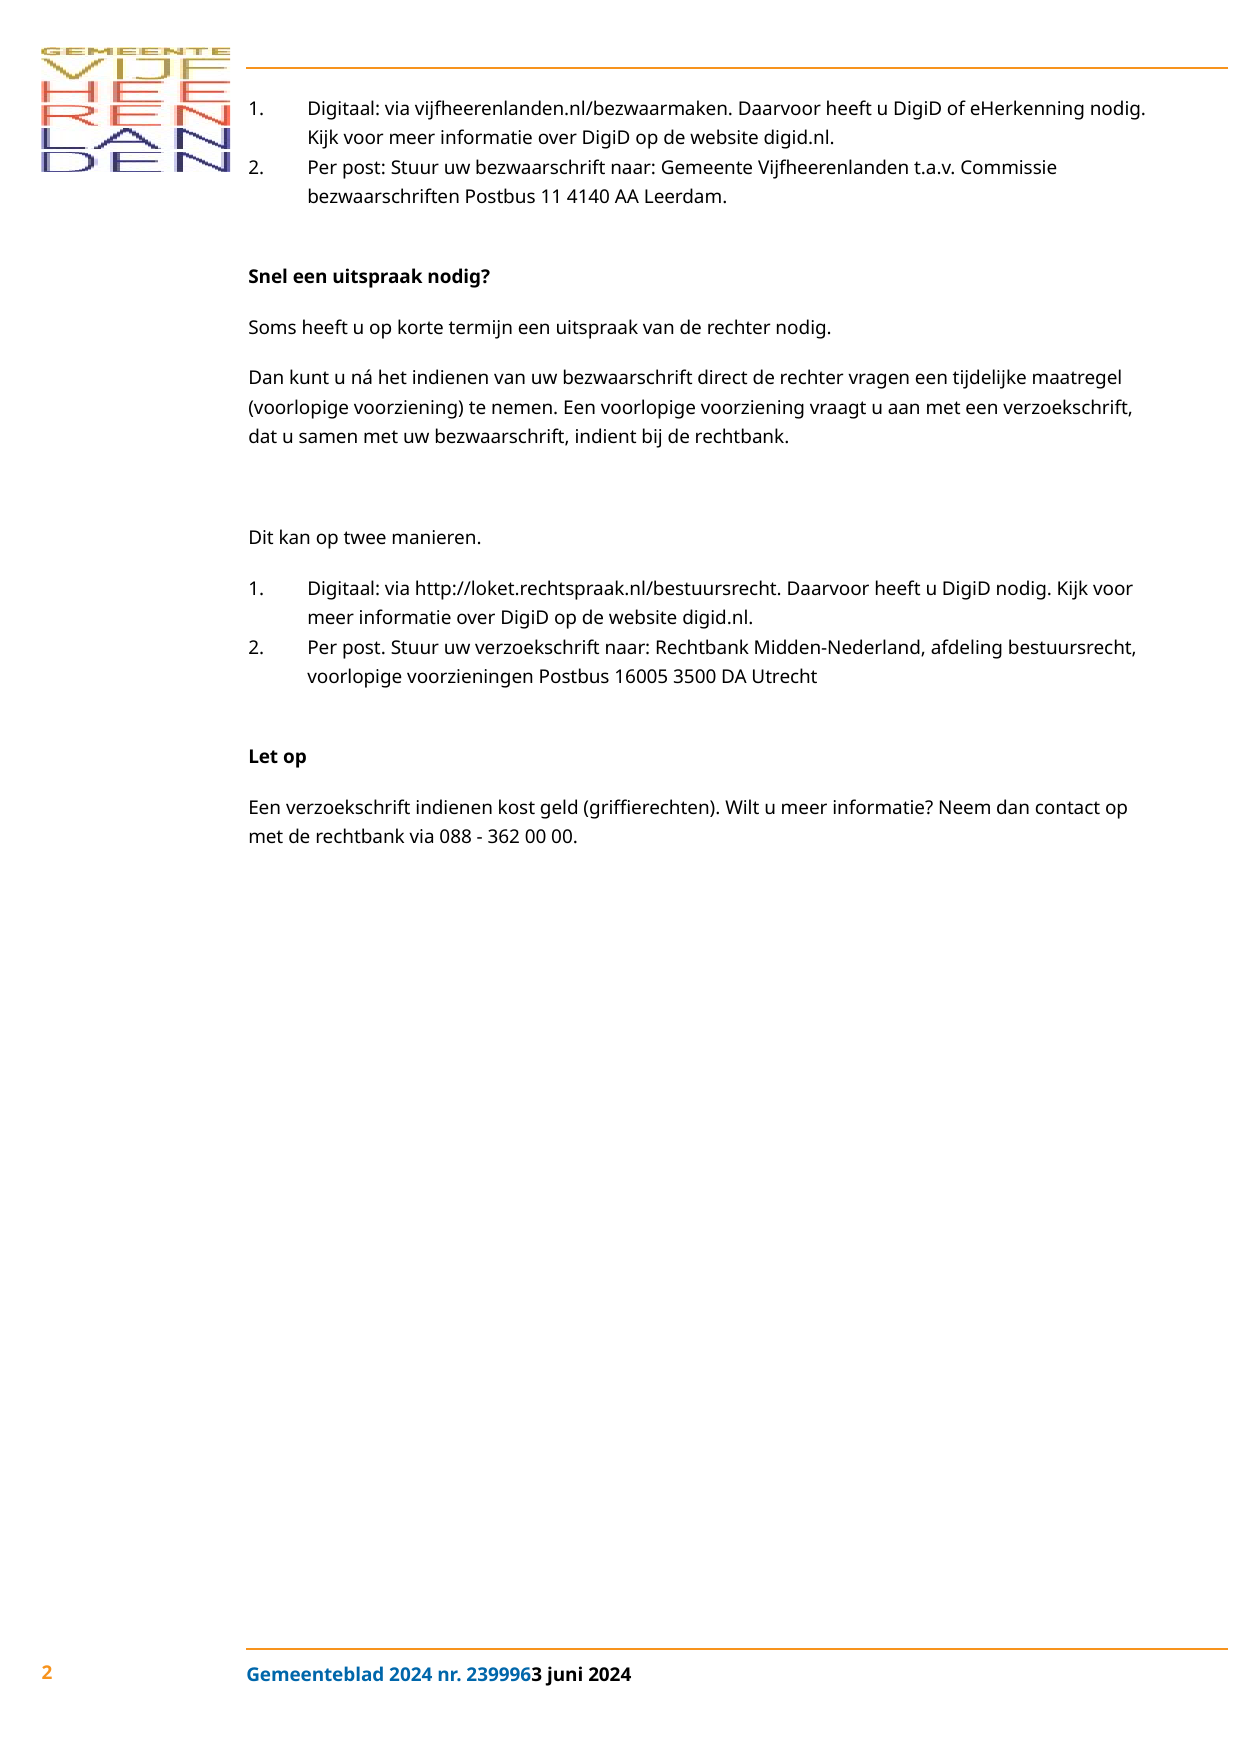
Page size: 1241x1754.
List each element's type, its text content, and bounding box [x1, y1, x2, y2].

list Digitaal: via http://loket.rechtspraak.nl/bestuursrecht. Daarvoor heeft u DigiD nodig. Kijk voor meer informatie over DigiD op de website digid.nl. [248, 575, 1152, 630]
list Per post: Stuur uw bezwaarschrift naar: Gemeente Vijfheerenlanden t.a.v. Commissie bezwaarschriften Postbus 11 4140 AA Leerdam. [248, 154, 1152, 209]
list Digitaal: via vijfheerenlanden.nl/bezwaarmaken. Daarvoor heeft u DigiD of eHerkenning nodig. Kijk voor meer informatie over DigiD op de website digid.nl. [248, 95, 1152, 150]
text Snel een uitspraak nodig? [248, 263, 1152, 289]
picture [41, 47, 231, 172]
text Dit kan op twee manieren. [248, 524, 1152, 550]
text Dan kunt u ná het indienen van uw bezwaarschrift direct de rechter vragen een tijdelijke maatregel (voorlopige voorziening) te nemen. Een voorlopige voorziening vraagt u aan met een verzoekschrift, dat u samen met uw bezwaarschrift, indient bij de rechtbank. [248, 364, 1152, 449]
text Een verzoekschrift indienen kost geld (griffierechten). Wilt u meer informatie? Neem dan contact op met de rechtbank via 088 - 362 00 00. [248, 794, 1152, 849]
text Soms heeft u op korte termijn een uitspraak van de rechter nodig. [248, 314, 1152, 340]
text Let op [248, 743, 1152, 769]
list Per post. Stuur uw verzoekschrift naar: Rechtbank Midden-Nederland, afdeling bestuursrecht, voorlopige voorzieningen Postbus 16005 3500 DA Utrecht [248, 634, 1152, 689]
